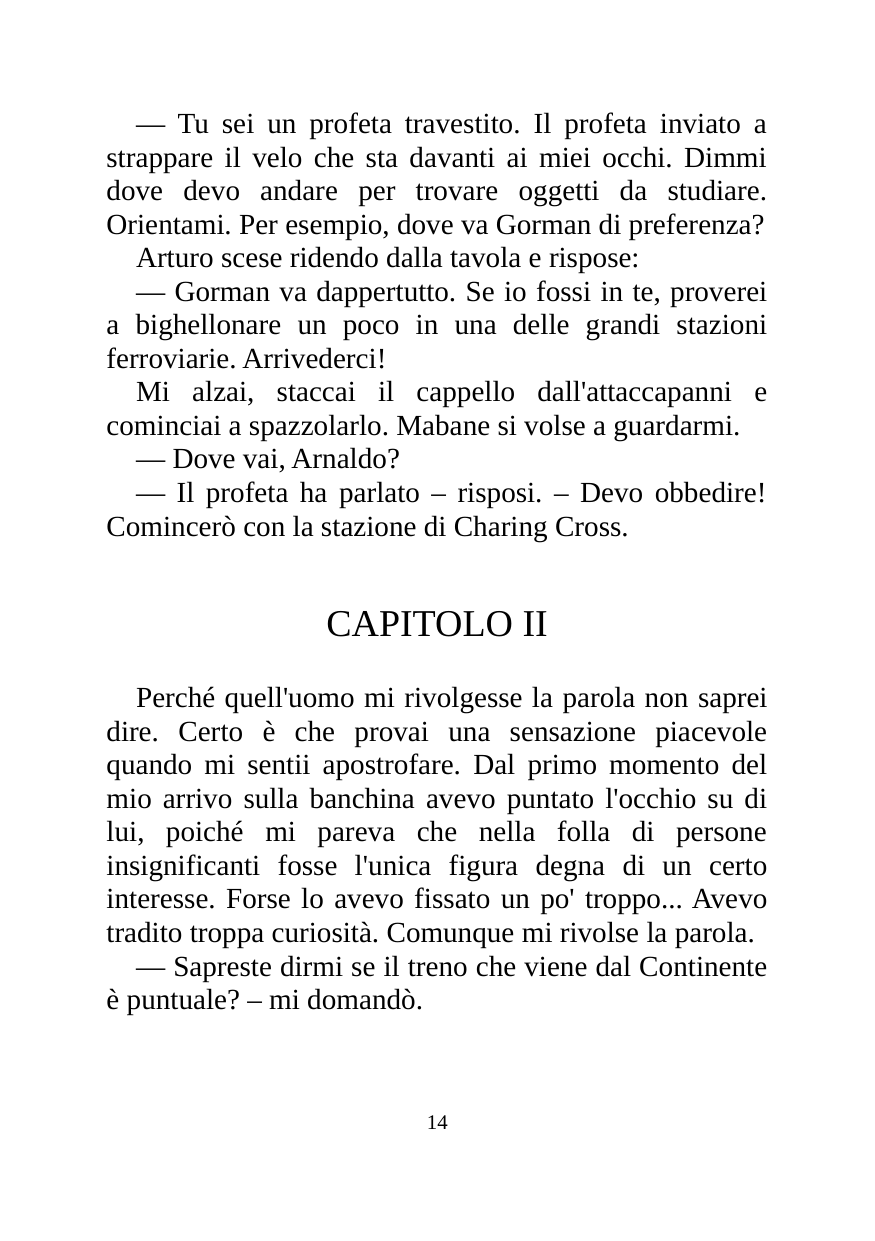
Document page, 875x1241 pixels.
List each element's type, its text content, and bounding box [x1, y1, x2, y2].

text Perché quell'uomo mi rivolgesse la parola non saprei dire. Certo è che provai una sensazione piacevole quando mi sentii apostrofare. Dal primo momento del mio arrivo sulla banchina avevo puntato l'occhio su di lui, poiché mi pareva che nella folla di persone insignificanti fosse l'unica figura degna di un certo interesse. Forse lo avevo fissato un po' troppo... Avevo tradito troppa curiosità. Comunque mi rivolse la parola. [106, 680, 768, 949]
text — Gorman va dappertutto. Se io fossi in te, proverei a bighellonare un poco in una delle grandi stazioni ferroviarie. Arrivederci! [106, 274, 768, 374]
subtitle CAPITOLO II [106, 601, 768, 645]
text — Sapreste dirmi se il treno che viene dal Continente è puntuale? – mi domandò. [106, 949, 768, 1016]
text — Il profeta ha parlato – risposi. – Devo obbedire! Comincerò con la stazione di Charing Cross. [106, 475, 768, 542]
text Mi alzai, staccai il cappello dall'attaccapanni e cominciai a spazzolarlo. Mabane si volse a guardarmi. [106, 374, 768, 442]
text — Tu sei un profeta travestito. Il profeta inviato a strappare il velo che sta davanti ai miei occhi. Dimmi dove devo andare per trovare oggetti da studiare. Orientami. Per esempio, dove va Gorman di preferenza? [106, 106, 768, 240]
text — Dove vai, Arnaldo? [106, 442, 768, 475]
text Arturo scese ridendo dalla tavola e rispose: [106, 240, 768, 274]
